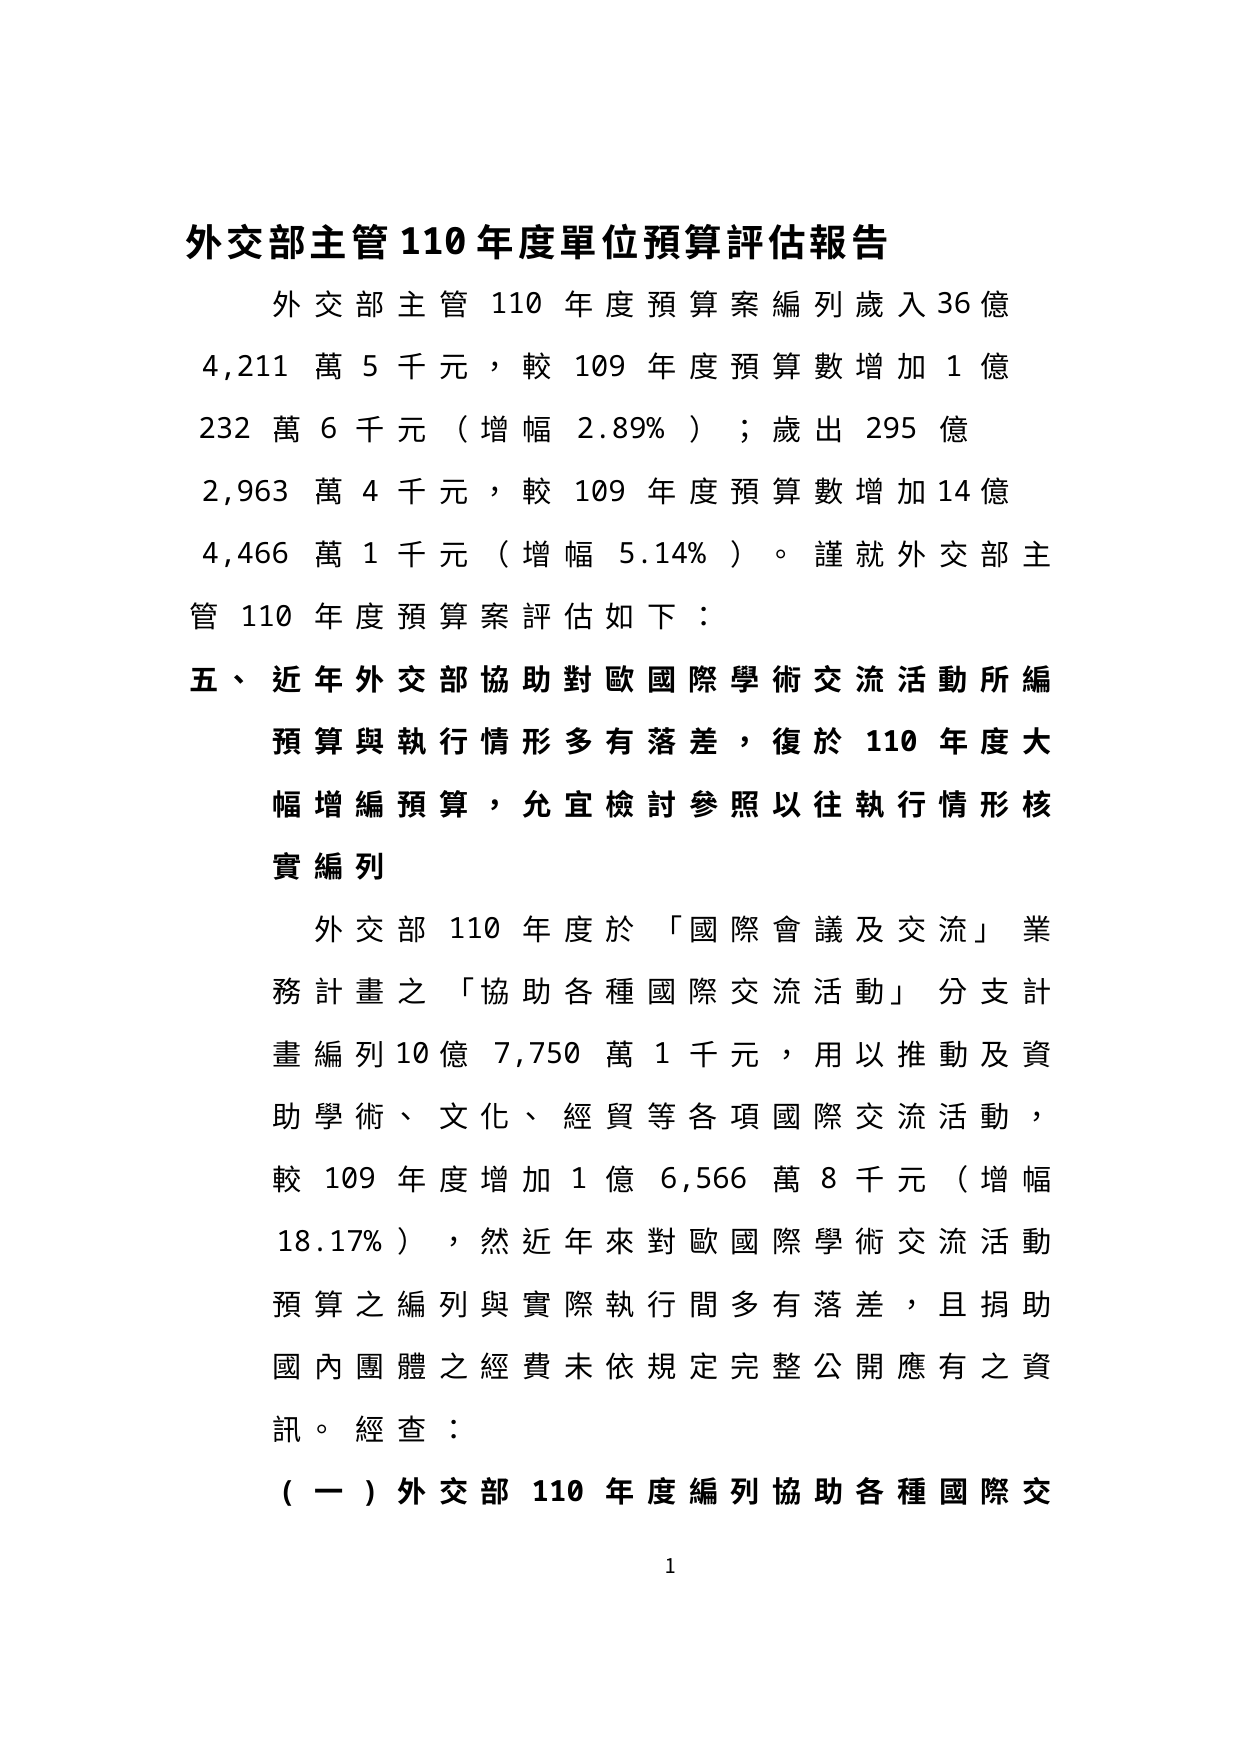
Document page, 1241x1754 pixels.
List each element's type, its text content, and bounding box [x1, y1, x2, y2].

text 五、近年外交部協助對歐國際學術交流活動所編預算與執行情形多有落差，復於110年度大幅增編預算，允宜檢討參照以往執行情形核實編列 [183, 636, 1058, 886]
text 外交部主管110年度預算案編列歲入36億4,211萬5千元，較109年度預算數增加1億232萬6千元（增幅2.89%）；歲出295億2,963萬4千元，較109年度預算數增加14億4,466萬1千元（增幅5.14%）。謹就外交部主管110年度預算案評估如下： [183, 261, 1058, 636]
text 外交部110年度於「國際會議及交流」業務計畫之「協助各種國際交流活動」分支計畫編列10億7,750萬1千元，用以推動及資助學術、文化、經貿等各項國際交流活動，較109年度增加1億6,566萬8千元（增幅18.17%），然近年來對歐國際學術交流活動預算之編列與實際執行間多有落差，且捐助國內團體之經費未依規定完整公開應有之資訊。經查： [242, 886, 1058, 1448]
text 外交部主管110年度單位預算評估報告 [183, 198, 1058, 261]
text (一)外交部110年度編列協助各種國際交 [242, 1448, 1058, 1511]
